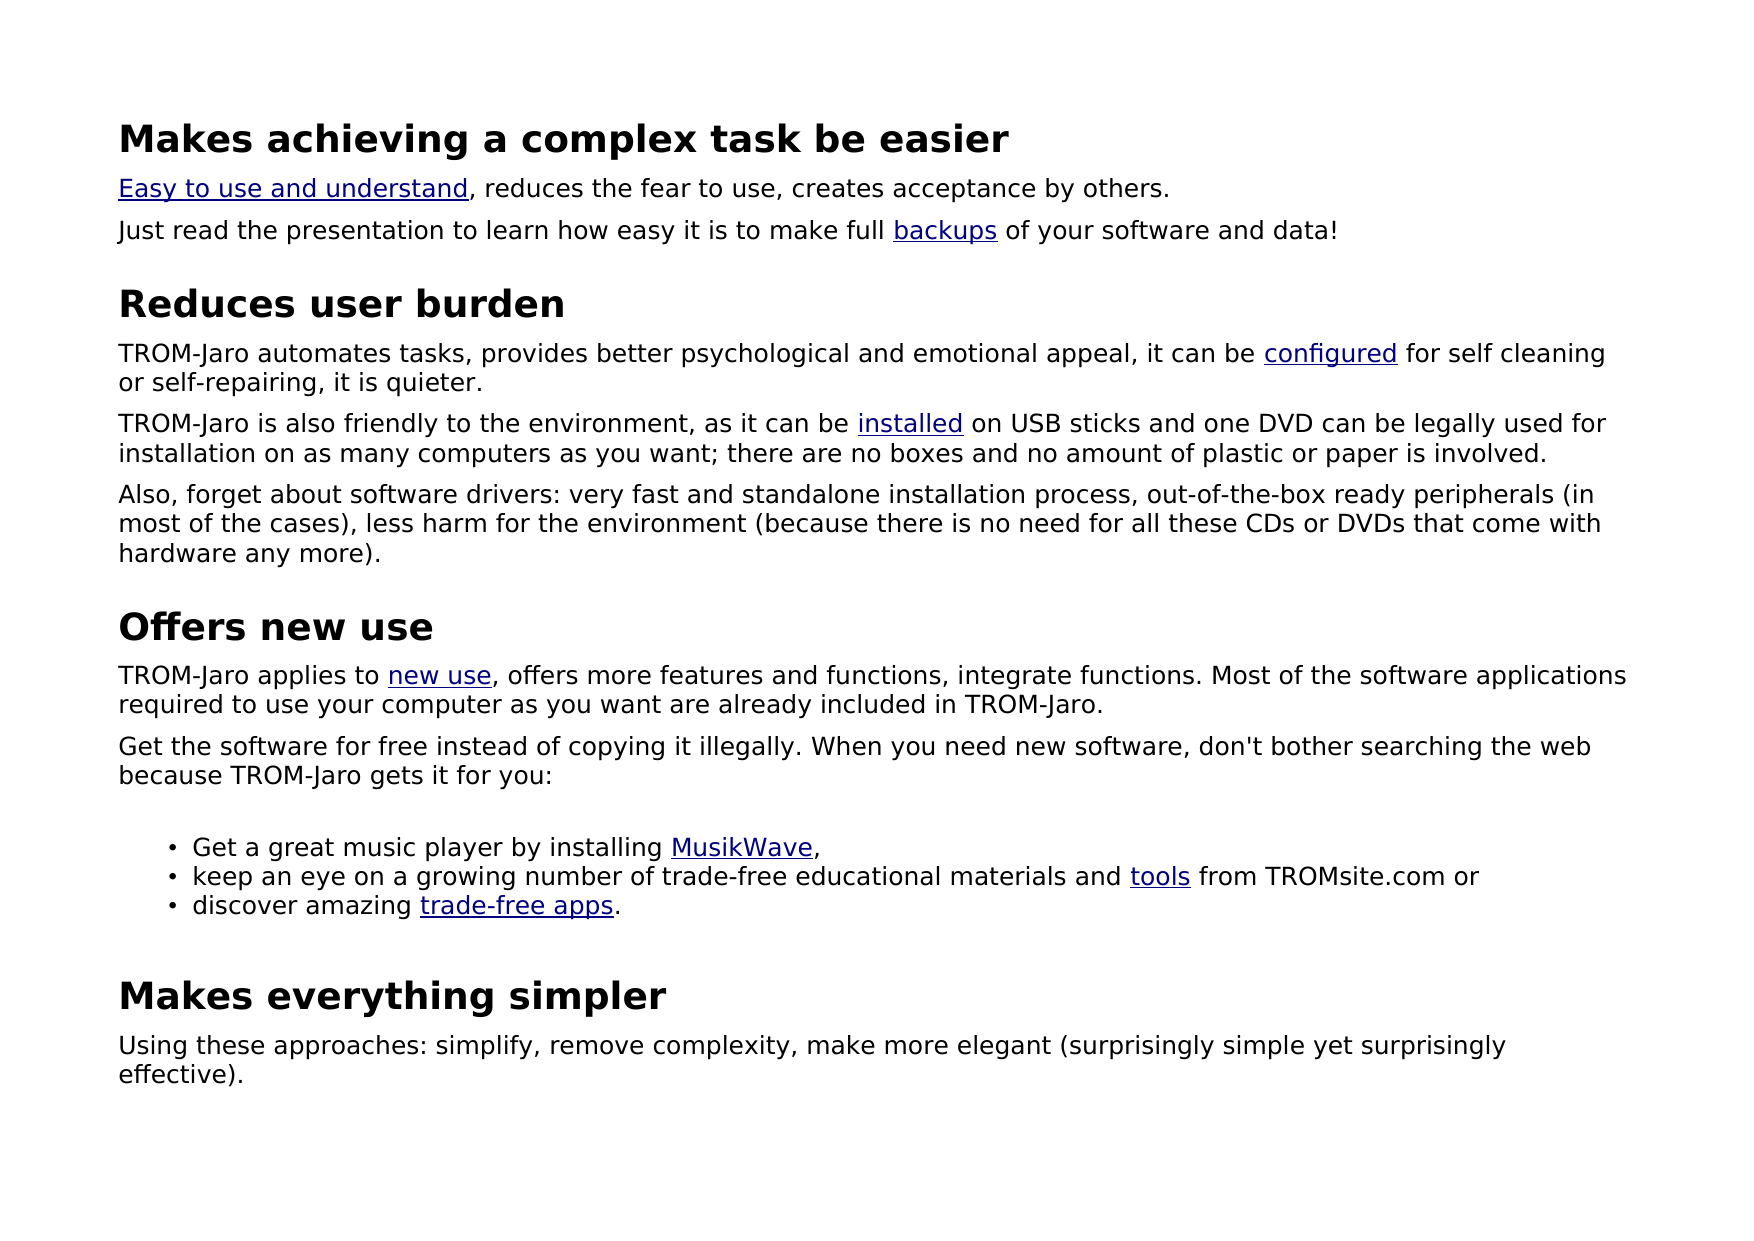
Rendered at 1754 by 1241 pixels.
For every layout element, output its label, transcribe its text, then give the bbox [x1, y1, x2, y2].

text Easy to use and understand, reduces the fear to use, creates acceptance by others. [118, 174, 1636, 203]
text TROM-Jaro applies to new use, offers more features and functions, integrate functions. Most of the software applications required to use your computer as you want are already included in TROM-Jaro. [118, 662, 1636, 720]
text Also, forget about software drivers: very fast and standalone installation process, out-of-the-box ready peripherals (in most of the cases), less harm for the environment (because there is no need for all these CDs or DVDs that come with hardware any more). [118, 480, 1636, 568]
text Just read the presentation to learn how easy it is to make full backups of your software and data! [118, 216, 1636, 245]
list Get a great music player by installing MusikWave, [177, 833, 1636, 862]
text Using these approaches: simplify, remove complexity, make more elegant (surprisingly simple yet surprisingly effective). [118, 1031, 1636, 1089]
subtitle Reduces user burden [118, 283, 1636, 326]
text TROM-Jaro automates tasks, provides better psychological and emotional appeal, it can be configured for self cleaning or self-repairing, it is quieter. [118, 339, 1636, 397]
list discover amazing trade-free apps. [177, 891, 1636, 920]
text Get the software for free instead of copying it illegally. When you need new software, don't bother searching the web because TROM-Jaro gets it for you: [118, 732, 1636, 791]
subtitle Offers new use [118, 605, 1636, 649]
subtitle Makes everything simpler [118, 975, 1636, 1018]
subtitle Makes achieving a complex task be easier [118, 118, 1636, 162]
text TROM-Jaro is also friendly to the environment, as it can be installed on USB sticks and one DVD can be legally used for installation on as many computers as you want; there are no boxes and no amount of plastic or paper is involved. [118, 409, 1636, 468]
list keep an eye on a growing number of trade-free educational materials and tools from TROMsite.com or [177, 862, 1636, 891]
